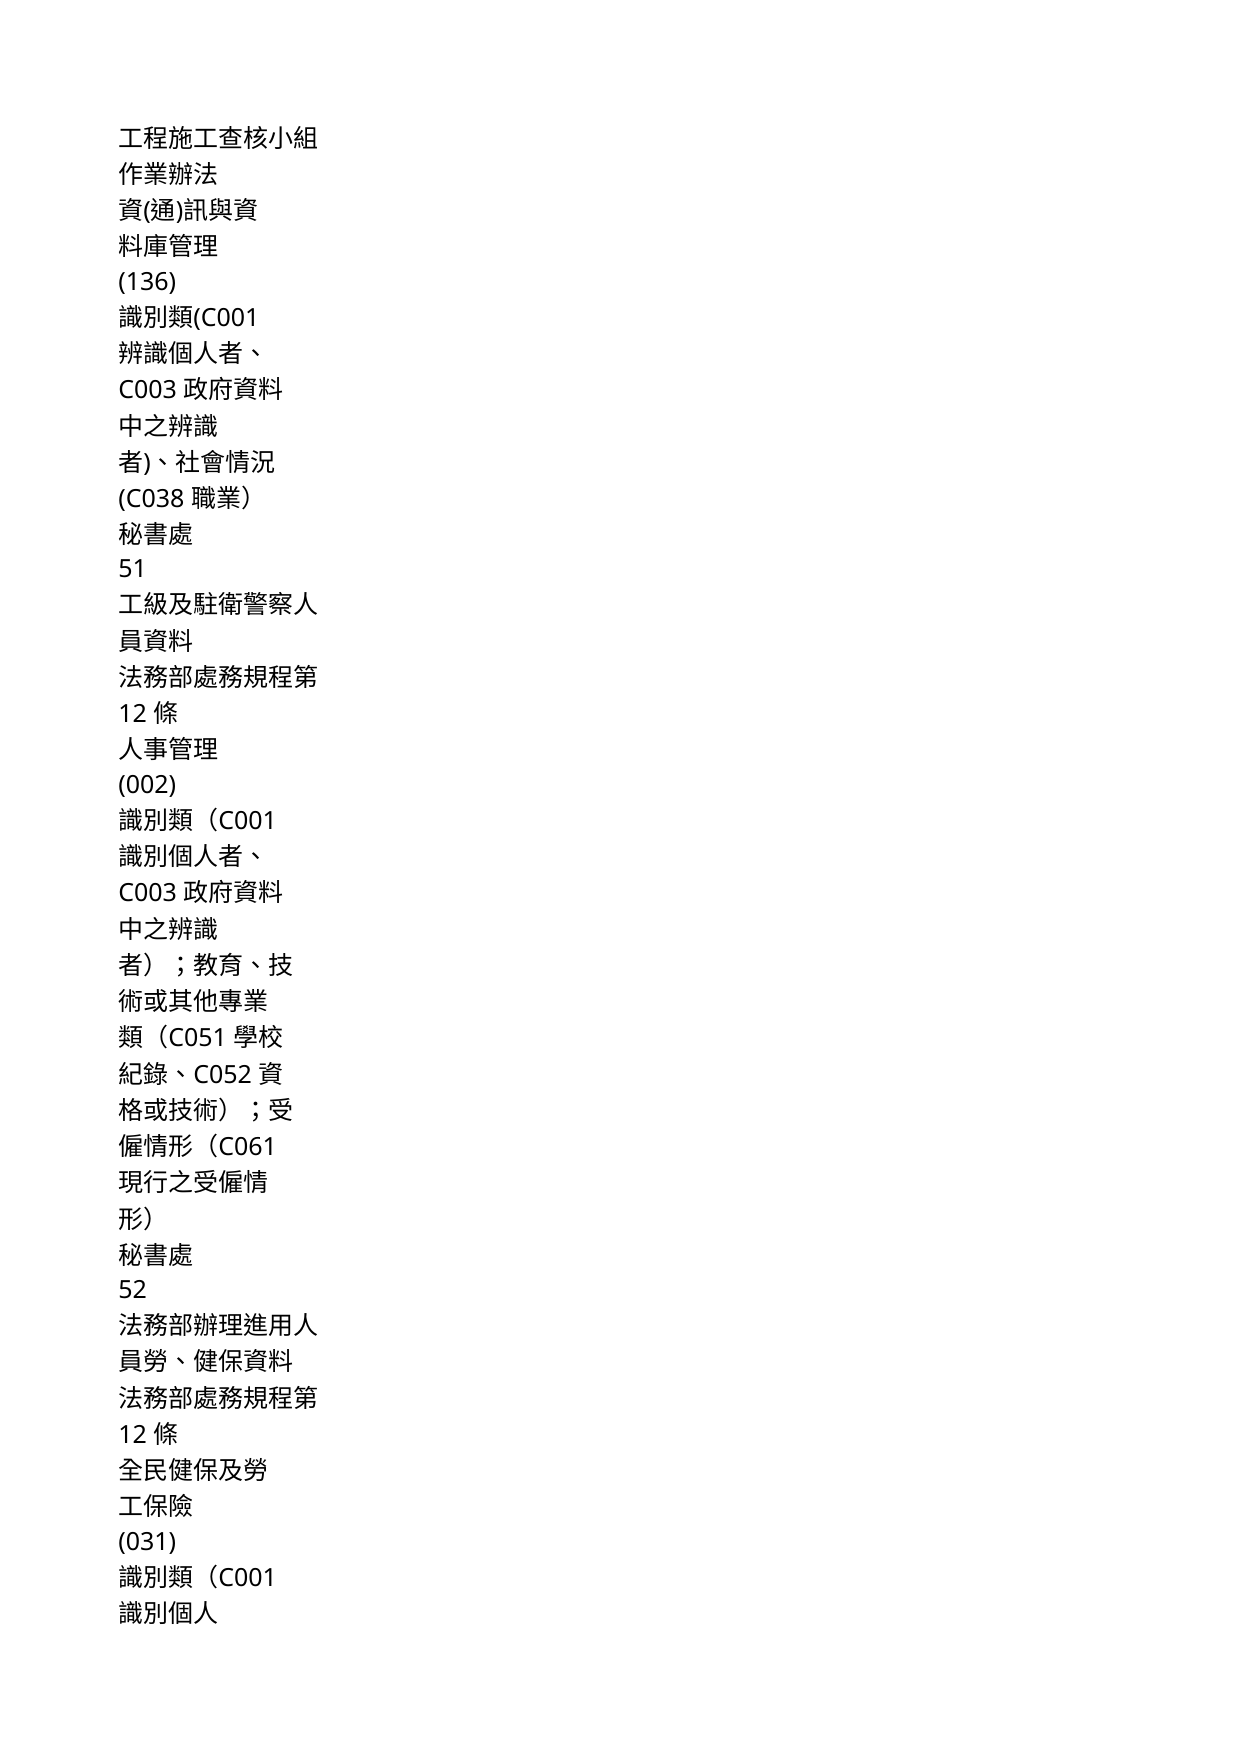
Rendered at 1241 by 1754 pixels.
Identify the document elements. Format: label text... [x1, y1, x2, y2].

text 秘書處 [118, 1235, 1122, 1272]
text 法務部處務規程第 [118, 657, 1122, 694]
text (C038 職業） [118, 478, 1122, 515]
text 料庫管理 [118, 227, 1122, 263]
text 全民健保及勞 [118, 1451, 1122, 1487]
text 類（C051 學校 [118, 1018, 1122, 1054]
text 中之辨識 [118, 406, 1122, 442]
text 術或其他專業 [118, 982, 1122, 1018]
text 中之辨識 [118, 909, 1122, 945]
text (136) [118, 263, 1122, 297]
text (002) [118, 766, 1122, 800]
text (031) [118, 1523, 1122, 1557]
text C003 政府資料 [118, 370, 1122, 406]
text 法務部處務規程第 [118, 1378, 1122, 1414]
text 工級及駐衛警察人 [118, 585, 1122, 621]
text 12 條 [118, 694, 1122, 730]
text 紀錄、C052 資 [118, 1054, 1122, 1090]
text 資(通)訊與資 [118, 191, 1122, 227]
text 現行之受僱情 [118, 1163, 1122, 1199]
text 秘書處 [118, 515, 1122, 551]
text 者)、社會情況 [118, 442, 1122, 478]
text 工程施工查核小組 [118, 118, 1122, 154]
text 識別個人者、 [118, 837, 1122, 873]
text 員勞、健保資料 [118, 1342, 1122, 1378]
text 51 [118, 551, 1122, 585]
text 識別個人 [118, 1593, 1122, 1630]
text 12 條 [118, 1414, 1122, 1451]
text C003 政府資料 [118, 873, 1122, 909]
text 員資料 [118, 621, 1122, 657]
text 作業辦法 [118, 154, 1122, 191]
text 識別類(C001 [118, 297, 1122, 333]
text 法務部辦理進用人 [118, 1306, 1122, 1342]
text 僱情形（C061 [118, 1127, 1122, 1163]
text 格或技術）；受 [118, 1090, 1122, 1127]
text 形） [118, 1199, 1122, 1235]
text 人事管理 [118, 730, 1122, 766]
text 識別類（C001 [118, 800, 1122, 837]
text 辨識個人者、 [118, 333, 1122, 370]
text 者）；教育、技 [118, 945, 1122, 982]
text 識別類（C001 [118, 1557, 1122, 1593]
text 工保險 [118, 1487, 1122, 1523]
text 52 [118, 1272, 1122, 1306]
